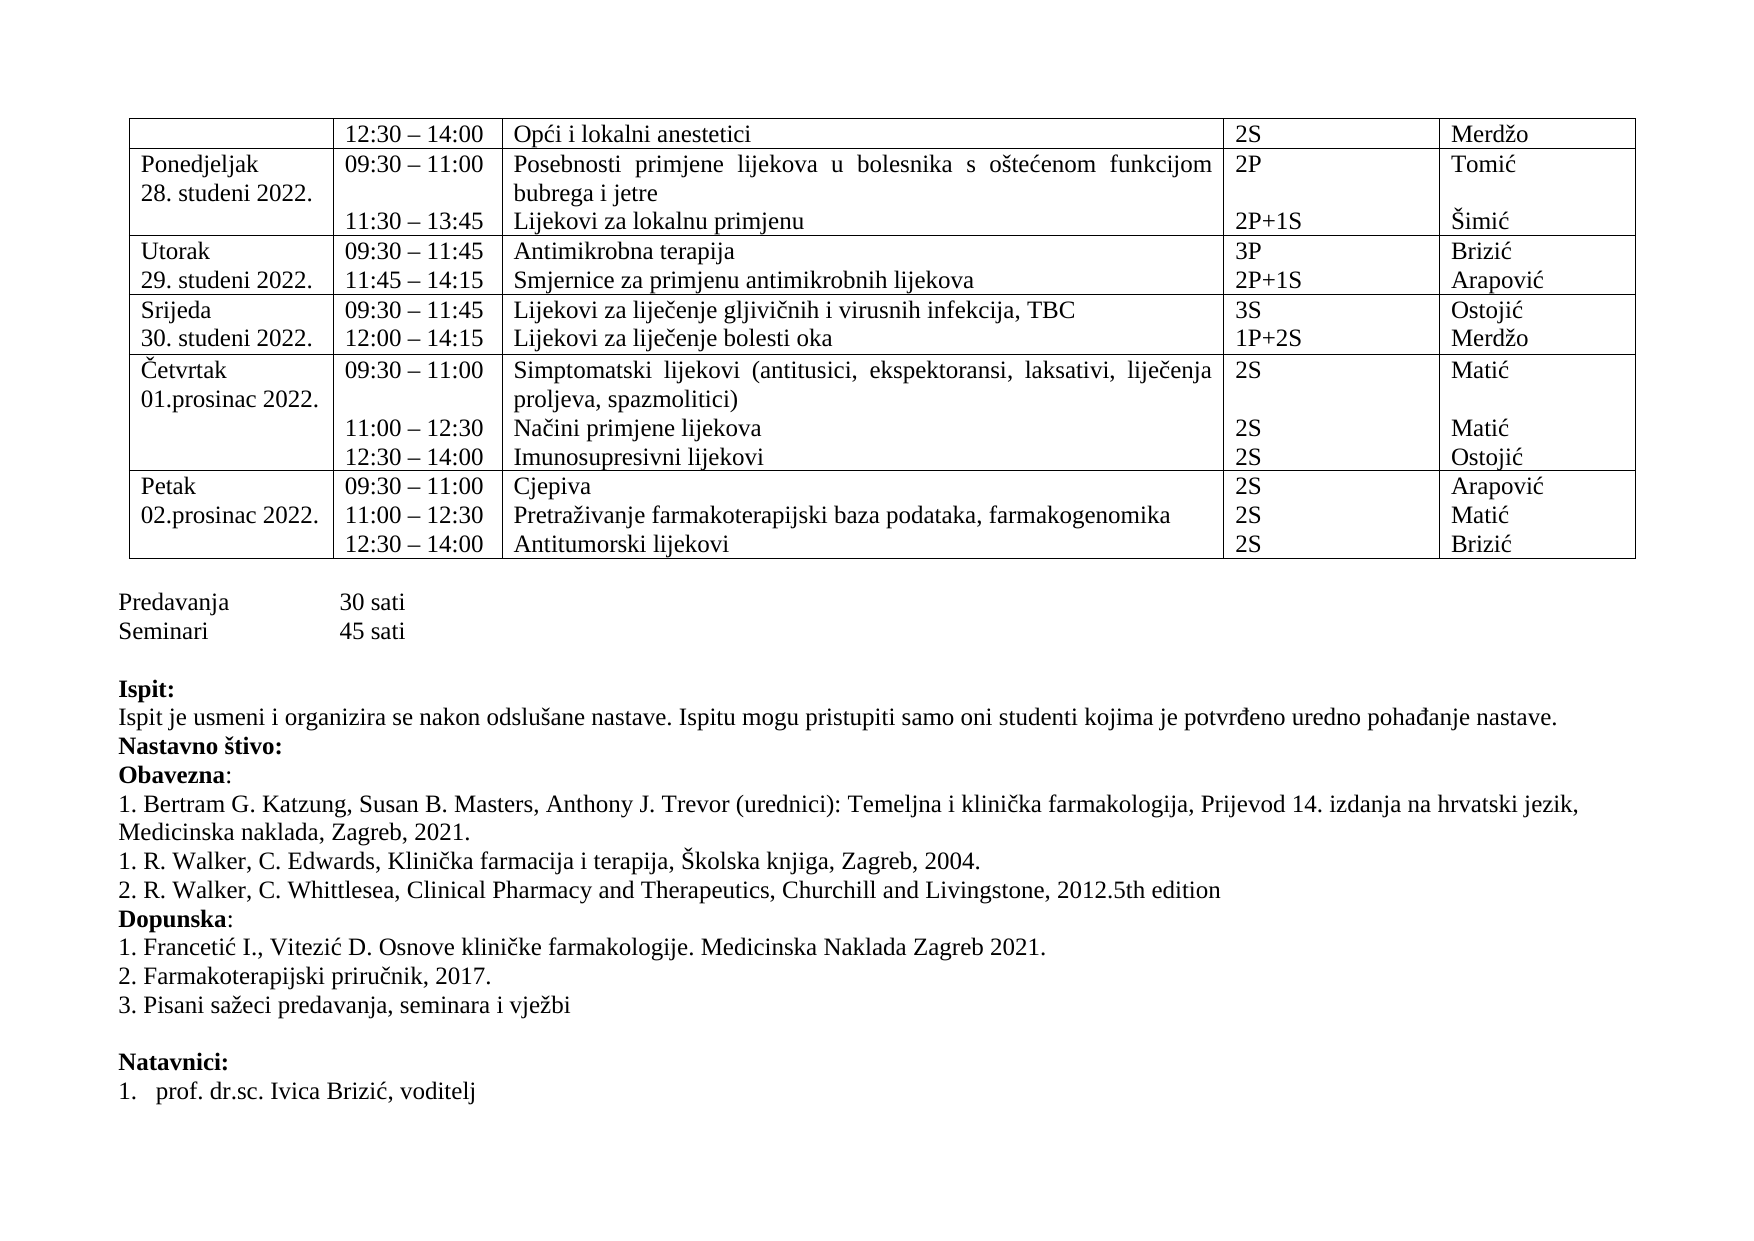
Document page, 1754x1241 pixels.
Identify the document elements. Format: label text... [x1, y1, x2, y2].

text Natavnici: [118, 1047, 1636, 1076]
text Seminari 45 sati [118, 616, 1636, 645]
text Nastavno štivo: [118, 731, 1636, 760]
table_cell Simptomatski lijekovi (antitusici, ekspektoransi, laksativi, liječenja proljeva, spazmolitici) Načini primjene lijekova Imunosupresivni lijekovi [503, 355, 1223, 470]
table_cell 09:30 – 11:45 11:45 – 14:15 [334, 236, 502, 294]
table_cell 09:30 – 11:45 12:00 – 14:15 [334, 295, 502, 354]
text 3. Pisani sažeci predavanja, seminara i vježbi [118, 990, 1636, 1019]
text 1. R. Walker, C. Edwards, Klinička farmacija i terapija, Školska knjiga, Zagreb, 2004. [118, 846, 1636, 875]
text Obavezna: [118, 760, 1636, 789]
text Ispit je usmeni i organizira se nakon odslušane nastave. Ispitu mogu pristupiti samo oni studenti kojima je potvrđeno uredno pohađanje nastave. [118, 702, 1636, 731]
table_cell Lijekovi za liječenje gljivičnih i virusnih infekcija, TBC Lijekovi za liječenje bolesti oka [503, 295, 1223, 354]
table_cell Utorak 29. studeni 2022. [130, 236, 333, 294]
table_cell Srijeda 30. studeni 2022. [130, 295, 333, 354]
table_cell Petak 02.prosinac 2022. [130, 471, 333, 558]
table_cell 09:30 – 11:00 11:00 – 12:30 12:30 – 14:00 [334, 355, 502, 470]
list prof. dr.sc. Ivica Brizić, voditelj [118, 1076, 1636, 1105]
table_cell 2S 2S 2S [1224, 471, 1439, 558]
table_cell Ostojić Merdžo [1440, 295, 1635, 354]
text Predavanja 30 sati [118, 587, 1636, 616]
table_cell 12:30 – 14:00 [334, 119, 502, 148]
table_cell 3S 1P+2S [1224, 295, 1439, 354]
text Ispit: [118, 674, 1636, 702]
table_cell Opći i lokalni anestetici [503, 119, 1223, 148]
text 2. R. Walker, C. Whittlesea, Clinical Pharmacy and Therapeutics, Churchill and Livingstone, 2012.5th edition [118, 875, 1636, 904]
table_cell Arapović Matić Brizić [1440, 471, 1635, 558]
table_cell Merdžo [1440, 119, 1635, 148]
text 1. Bertram G. Katzung, Susan B. Masters, Anthony J. Trevor (urednici): Temeljna i klinička farmakologija, Prijevod 14. izdanja na hrvatski jezik, Medicinska naklada, Zagreb, 2021. [118, 789, 1636, 846]
table_cell Posebnosti primjene lijekova u bolesnika s oštećenom funkcijom bubrega i jetre Lijekovi za lokalnu primjenu [503, 149, 1223, 235]
table_cell Cjepiva Pretraživanje farmakoterapijski baza podataka, farmakogenomika Antitumorski lijekovi [503, 471, 1223, 558]
table_cell Antimikrobna terapija Smjernice za primjenu antimikrobnih lijekova [503, 236, 1223, 294]
table_cell Tomić Šimić [1440, 149, 1635, 235]
text 2. Farmakoterapijski priručnik, 2017. [118, 961, 1636, 990]
table_cell 2S 2S 2S [1224, 355, 1439, 470]
table_cell 3P 2P+1S [1224, 236, 1439, 294]
table_cell Brizić Arapović [1440, 236, 1635, 294]
table_cell Četvrtak 01.prosinac 2022. [130, 355, 333, 470]
table_cell 09:30 – 11:00 11:00 – 12:30 12:30 – 14:00 [334, 471, 502, 558]
text 1. Francetić I., Vitezić D. Osnove kliničke farmakologije. Medicinska Naklada Zagreb 2021. [118, 932, 1636, 961]
text Dopunska: [118, 904, 1636, 932]
table_cell [130, 119, 333, 148]
table_cell 2S [1224, 119, 1439, 148]
table_cell Ponedjeljak 28. studeni 2022. [130, 149, 333, 235]
table_cell 09:30 – 11:00 11:30 – 13:45 [334, 149, 502, 235]
table_cell 2P 2P+1S [1224, 149, 1439, 235]
table_cell Matić Matić Ostojić [1440, 355, 1635, 470]
